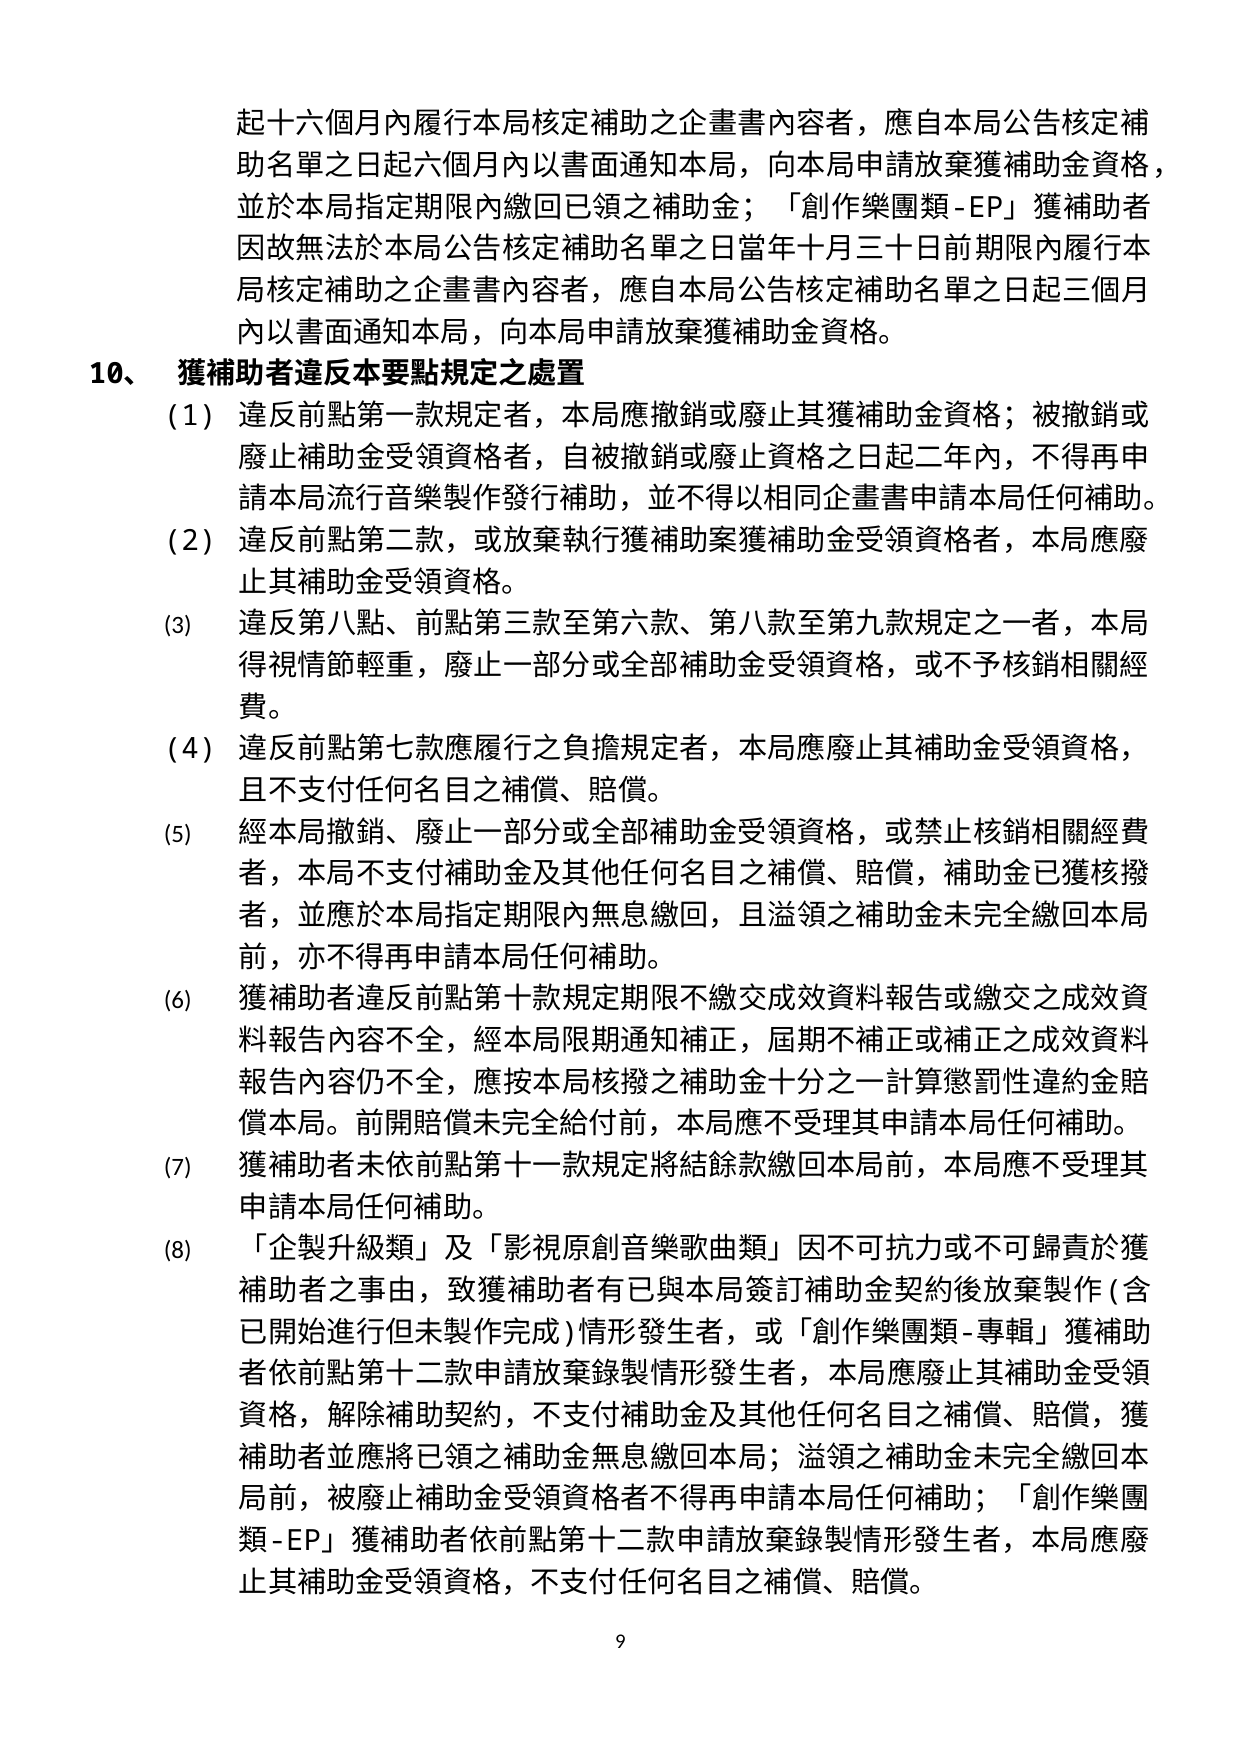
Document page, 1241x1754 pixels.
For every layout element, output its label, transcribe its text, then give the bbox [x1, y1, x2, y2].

list 違反前點第七款應履行之負擔規定者，本局應廢止其補助金受領資格，且不支付任何名目之補償、賠償。 [164, 725, 1152, 809]
list 違反前點第二款，或放棄執行獲補助案獲補助金受領資格者，本局應廢止其補助金受領資格。 [164, 517, 1152, 600]
list 獲補助者違反前點第十款規定期限不繳交成效資料報告或繳交之成效資料報告內容不全，經本局限期通知補正，屆期不補正或補正之成效資料報告內容仍不全，應按本局核撥之補助金十分之一計算懲罰性違約金賠償本局。前開賠償未完全給付前，本局應不受理其申請本局任何補助。 [164, 975, 1152, 1142]
list 經本局撤銷、廢止一部分或全部補助金受領資格，或禁止核銷相關經費者，本局不支付補助金及其他任何名目之補償、賠償，補助金已獲核撥者，並應於本局指定期限內無息繳回，且溢領之補助金未完全繳回本局前，亦不得再申請本局任何補助。 [164, 809, 1152, 975]
list 獲補助者違反本要點規定之處置 [89, 350, 1152, 392]
list 「企製升級類」及「影視原創音樂歌曲類」因不可抗力或不可歸責於獲補助者之事由，致獲補助者有已與本局簽訂補助金契約後放棄製作(含已開始進行但未製作完成)情形發生者，或「創作樂團類-專輯」獲補助者依前點第十二款申請放棄錄製情形發生者，本局應廢止其補助金受領資格，解除補助契約，不支付補助金及其他任何名目之補償、賠償，獲補助者並應將已領之補助金無息繳回本局；溢領之補助金未完全繳回本局前，被廢止補助金受領資格者不得再申請本局任何補助；「創作樂團類-EP」獲補助者依前點第十二款申請放棄錄製情形發生者，本局應廢止其補助金受領資格，不支付任何名目之補償、賠償。 [164, 1225, 1152, 1600]
list 違反第八點、前點第三款至第六款、第八款至第九款規定之一者，本局得視情節輕重，廢止一部分或全部補助金受領資格，或不予核銷相關經費。 [164, 600, 1152, 725]
list 「創作樂團類-專輯」獲補助者因故無法於本局公告核定補助名單之日起十六個月內履行本局核定補助之企畫書內容者，應自本局公告核定補助名單之日起六個月內以書面通知本局，向本局申請放棄獲補助金資格，並於本局指定期限內繳回已領之補助金；「創作樂團類-EP」獲補助者因故無法於本局公告核定補助名單之日當年十月三十日前期限內履行本局核定補助之企畫書內容者，應自本局公告核定補助名單之日起三個月內以書面通知本局，向本局申請放棄獲補助金資格。 [133, 100, 1152, 350]
list 獲補助者未依前點第十一款規定將結餘款繳回本局前，本局應不受理其申請本局任何補助。 [164, 1142, 1152, 1225]
list 違反前點第一款規定者，本局應撤銷或廢止其獲補助金資格；被撤銷或廢止補助金受領資格者，自被撤銷或廢止資格之日起二年內，不得再申請本局流行音樂製作發行補助，並不得以相同企畫書申請本局任何補助。 [164, 392, 1152, 517]
